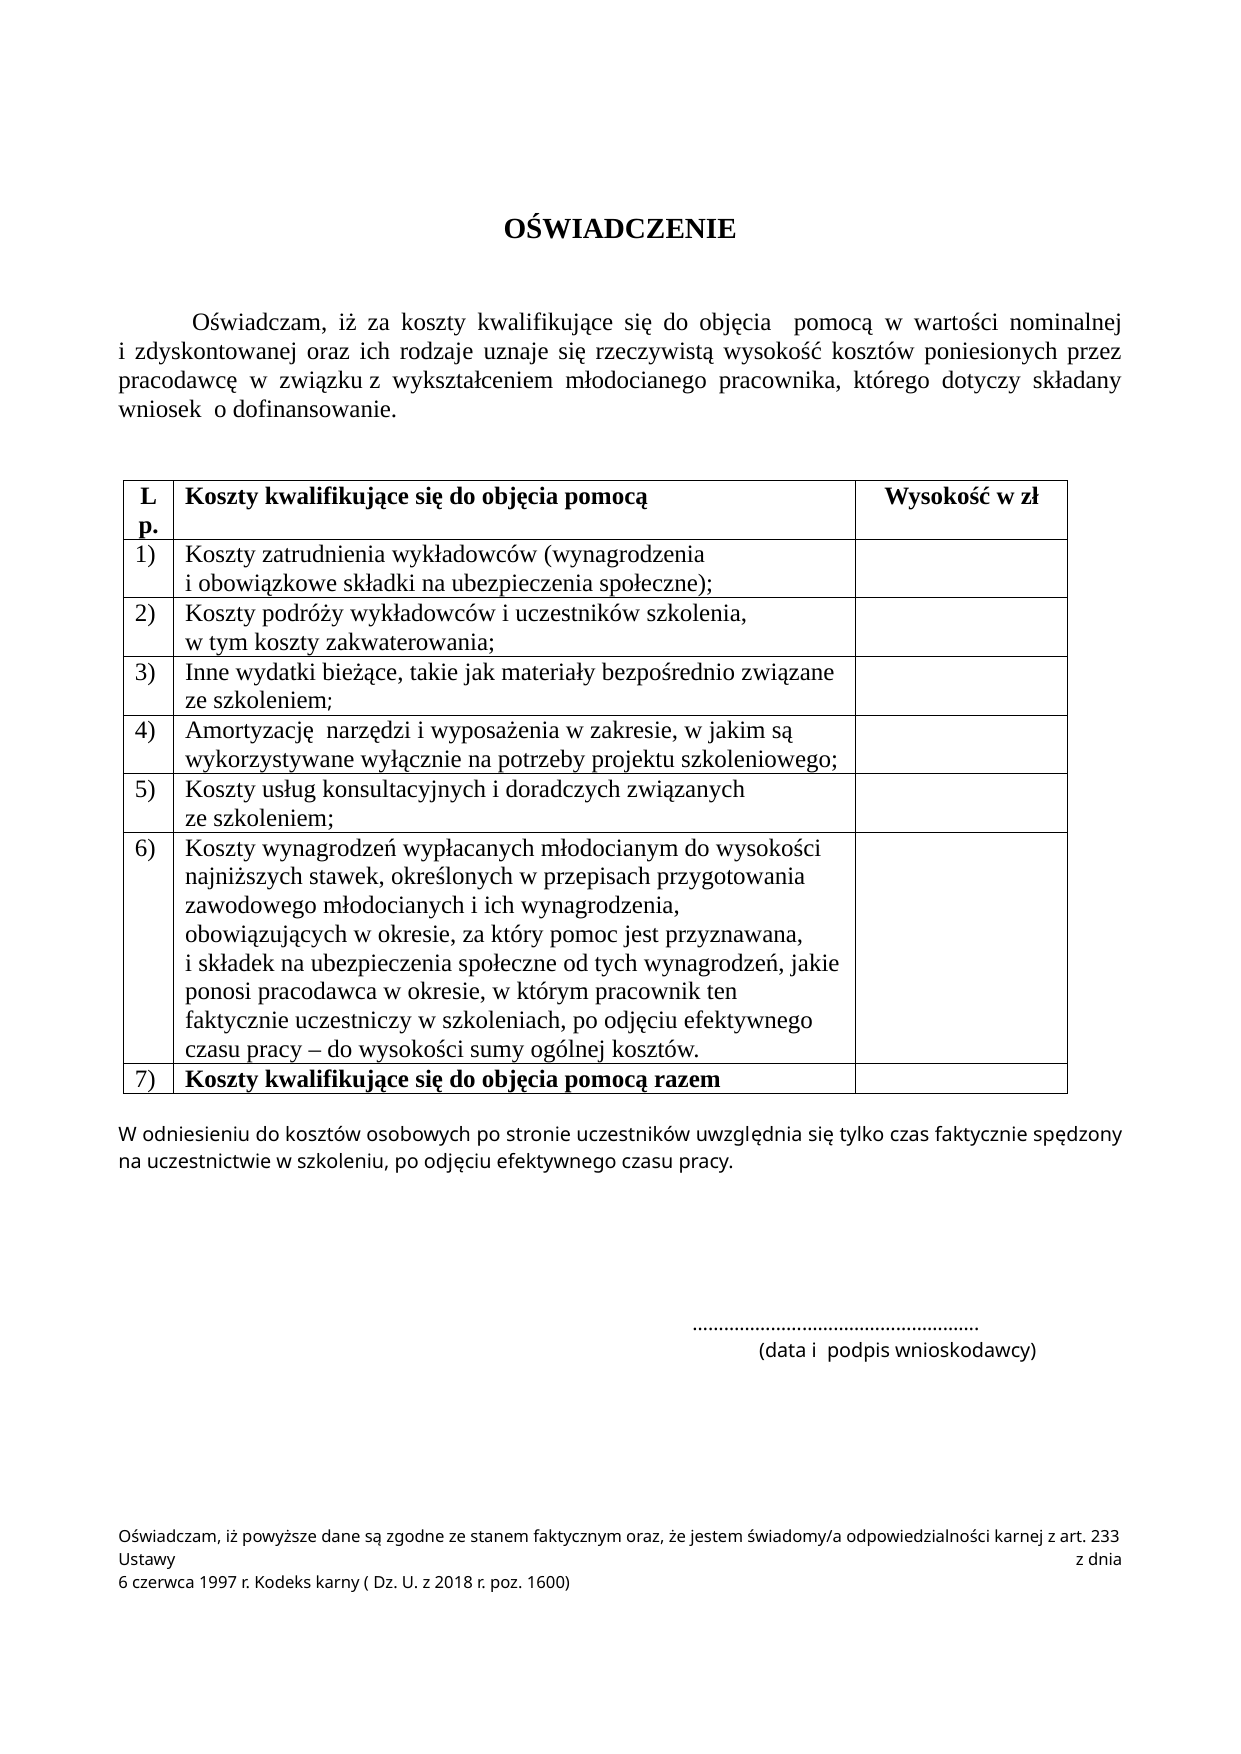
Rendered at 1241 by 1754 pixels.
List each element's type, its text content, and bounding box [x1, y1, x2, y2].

table_cell [856, 598, 1067, 656]
text W odniesieniu do kosztów osobowych po stronie uczestników uwzględnia się tylko czas faktycznie spędzony na uczestnictwie w szkoleniu, po odjęciu efektywnego czasu pracy. [118, 1120, 1122, 1174]
table_cell 4) [124, 716, 173, 773]
text ………………………………………………. [118, 1309, 1122, 1336]
table_cell Koszty usług konsultacyjnych i doradczych związanych ze szkoleniem; [174, 774, 855, 832]
table_cell Koszty kwalifikujące się do objęcia pomocą razem [174, 1064, 855, 1092]
table_cell 2) [124, 598, 173, 656]
text (data i podpis wnioskodawcy) [118, 1336, 1122, 1363]
table_cell [856, 833, 1067, 1063]
table_cell Amortyzację narzędzi i wyposażenia w zakresie, w jakim są wykorzystywane wyłącznie na potrzeby projektu szkoleniowego; [174, 716, 855, 773]
table_cell [856, 1064, 1067, 1092]
table_header Lp. [124, 481, 173, 538]
text Oświadczam, iż powyższe dane są zgodne ze stanem faktycznym oraz, że jestem świadomy/a odpowiedzialności karnej z art. 233 Ustawy z dnia 6 czerwca 1997 r. Kodeks karny ( Dz. U. z 2018 r. poz. 1600) [118, 1525, 1122, 1593]
table_header Koszty kwalifikujące się do objęcia pomocą [174, 481, 855, 538]
table_cell [856, 716, 1067, 773]
table_cell Koszty wynagrodzeń wypłacanych młodocianym do wysokości najniższych stawek, określonych w przepisach przygotowania zawodowego młodocianych i ich wynagrodzenia, obowiązujących w okresie, za który pomoc jest przyznawana, i składek na ubezpieczenia społeczne od tych wynagrodzeń, jakie ponosi pracodawca w okresie, w którym pracownik ten faktycznie uczestniczy w szkoleniach, po odjęciu efektywnego czasu pracy – do wysokości sumy ogólnej kosztów. [174, 833, 855, 1063]
table_cell 7) [124, 1064, 173, 1092]
table_cell [856, 657, 1067, 714]
table_cell 1) [124, 540, 173, 597]
table_cell 6) [124, 833, 173, 1063]
table_cell 5) [124, 774, 173, 832]
table_cell [856, 540, 1067, 597]
table_cell Koszty zatrudnienia wykładowców (wynagrodzenia i obowiązkowe składki na ubezpieczenia społeczne); [174, 540, 855, 597]
table_cell Koszty podróży wykładowców i uczestników szkolenia, w tym koszty zakwaterowania; [174, 598, 855, 656]
table_cell [856, 774, 1067, 832]
table_cell Inne wydatki bieżące, takie jak materiały bezpośrednio związane ze szkoleniem; [174, 657, 855, 714]
text OŚWIADCZENIE [118, 212, 1122, 245]
table_header Wysokość w zł [856, 481, 1067, 538]
text Oświadczam, iż za koszty kwalifikujące się do objęcia pomocą w wartości nominalnej i zdyskontowanej oraz ich rodzaje uznaje się rzeczywistą wysokość kosztów poniesionych przez pracodawcę w związku z wykształceniem młodocianego pracownika, którego dotyczy składany wniosek o dofinansowanie. [118, 307, 1122, 422]
table_cell 3) [124, 657, 173, 714]
